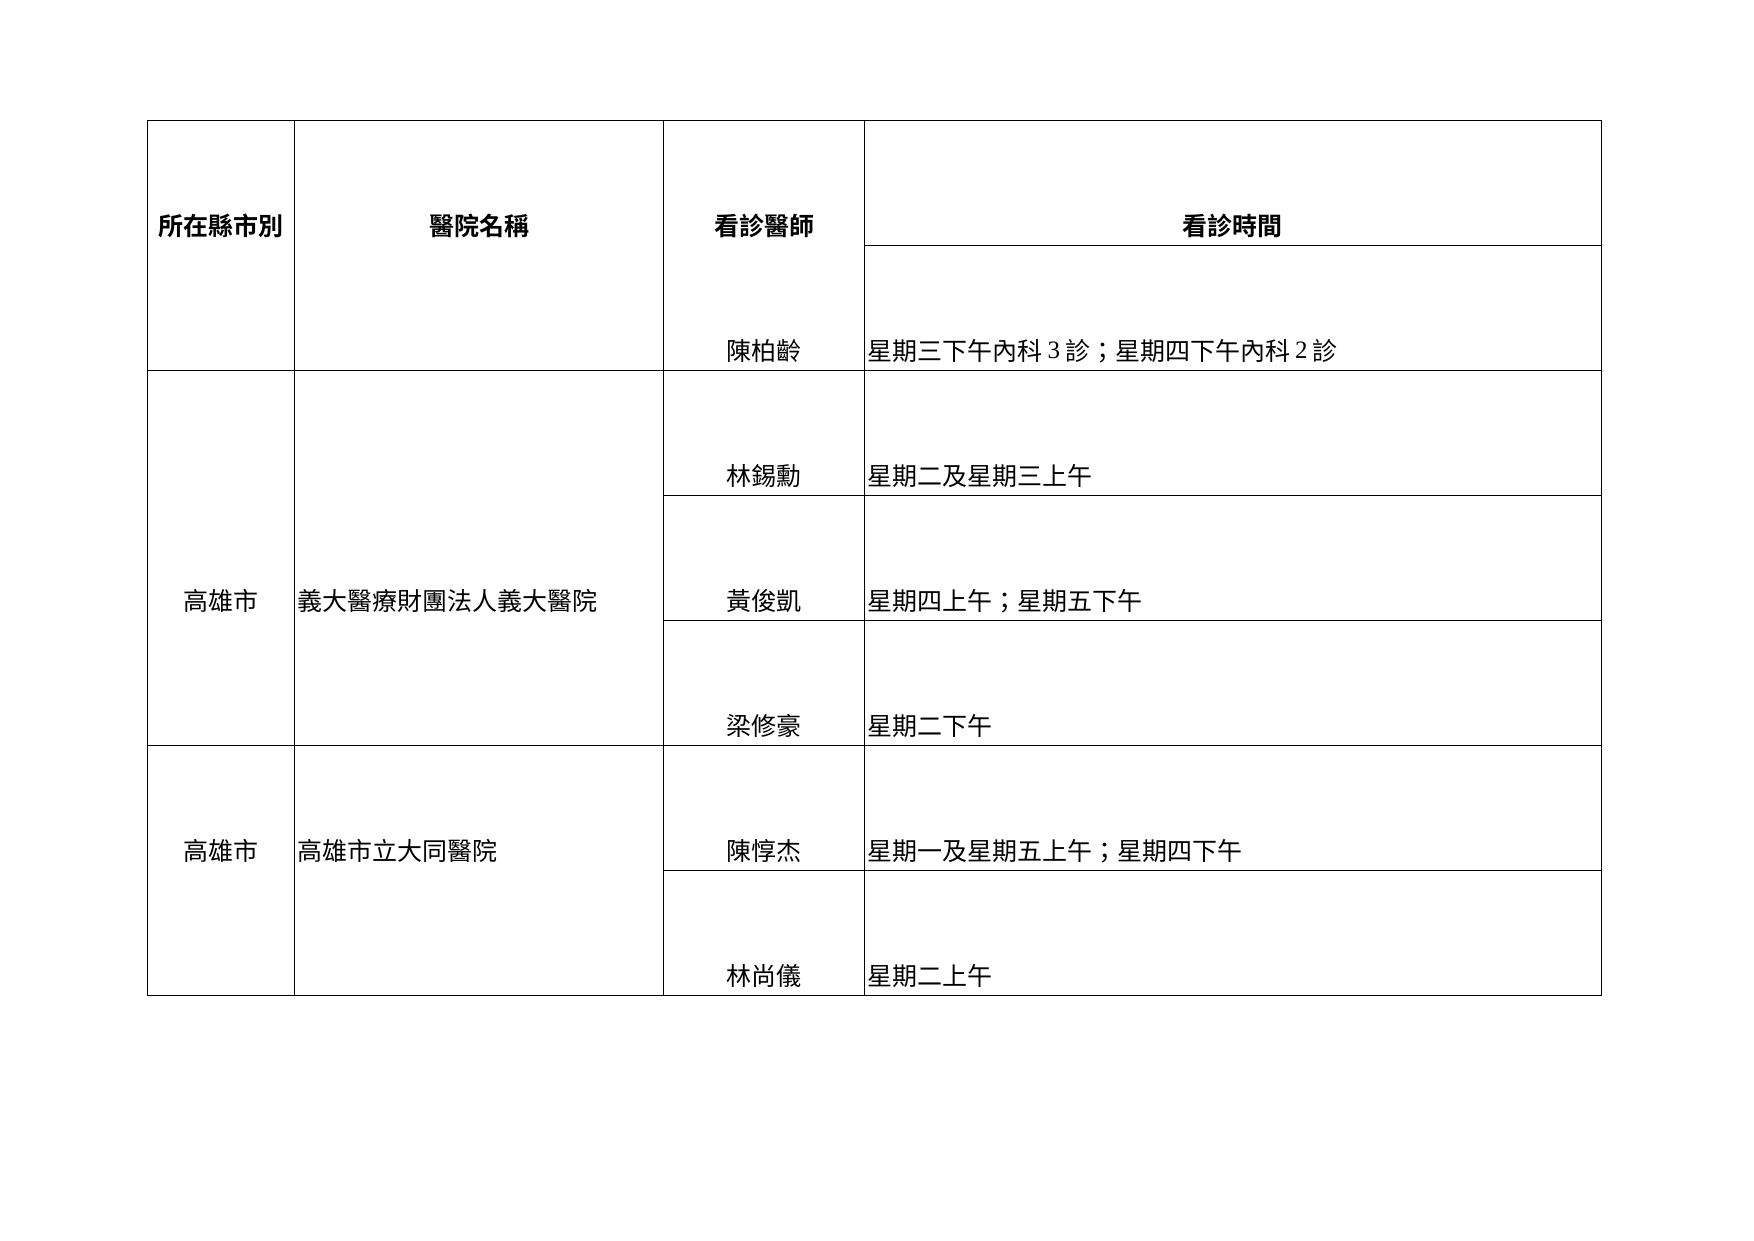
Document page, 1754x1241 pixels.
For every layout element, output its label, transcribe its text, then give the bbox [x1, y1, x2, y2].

table_cell 義大醫療財團法人義大醫院 [295, 371, 663, 745]
table_cell 高雄市立大同醫院 [295, 746, 663, 995]
table_cell 林錫勳 [664, 371, 864, 495]
table_header 醫院名稱 [295, 121, 663, 245]
table_cell 星期一及星期五上午；星期四下午 [865, 746, 1601, 870]
table_cell [148, 245, 294, 370]
table_header 看診醫師 [664, 121, 864, 245]
table_cell 星期三下午內科3診；星期四下午內科2診 [865, 246, 1601, 370]
table_cell 星期二上午 [865, 871, 1601, 995]
table_cell 星期二及星期三上午 [865, 371, 1601, 495]
table_cell 高雄市 [148, 371, 294, 745]
table_cell 陳柏齡 [664, 245, 864, 370]
table_header 看診時間 [865, 121, 1601, 245]
table_cell 梁修豪 [664, 621, 864, 745]
table_cell 星期四上午；星期五下午 [865, 496, 1601, 620]
table_header 所在縣市別 [148, 121, 294, 245]
table_cell 黃俊凱 [664, 496, 864, 620]
table_cell 星期二下午 [865, 621, 1601, 745]
table_cell [295, 245, 663, 370]
table_cell 陳惇杰 [664, 746, 864, 870]
table_cell 林尚儀 [664, 871, 864, 995]
table_cell 高雄市 [148, 746, 294, 995]
